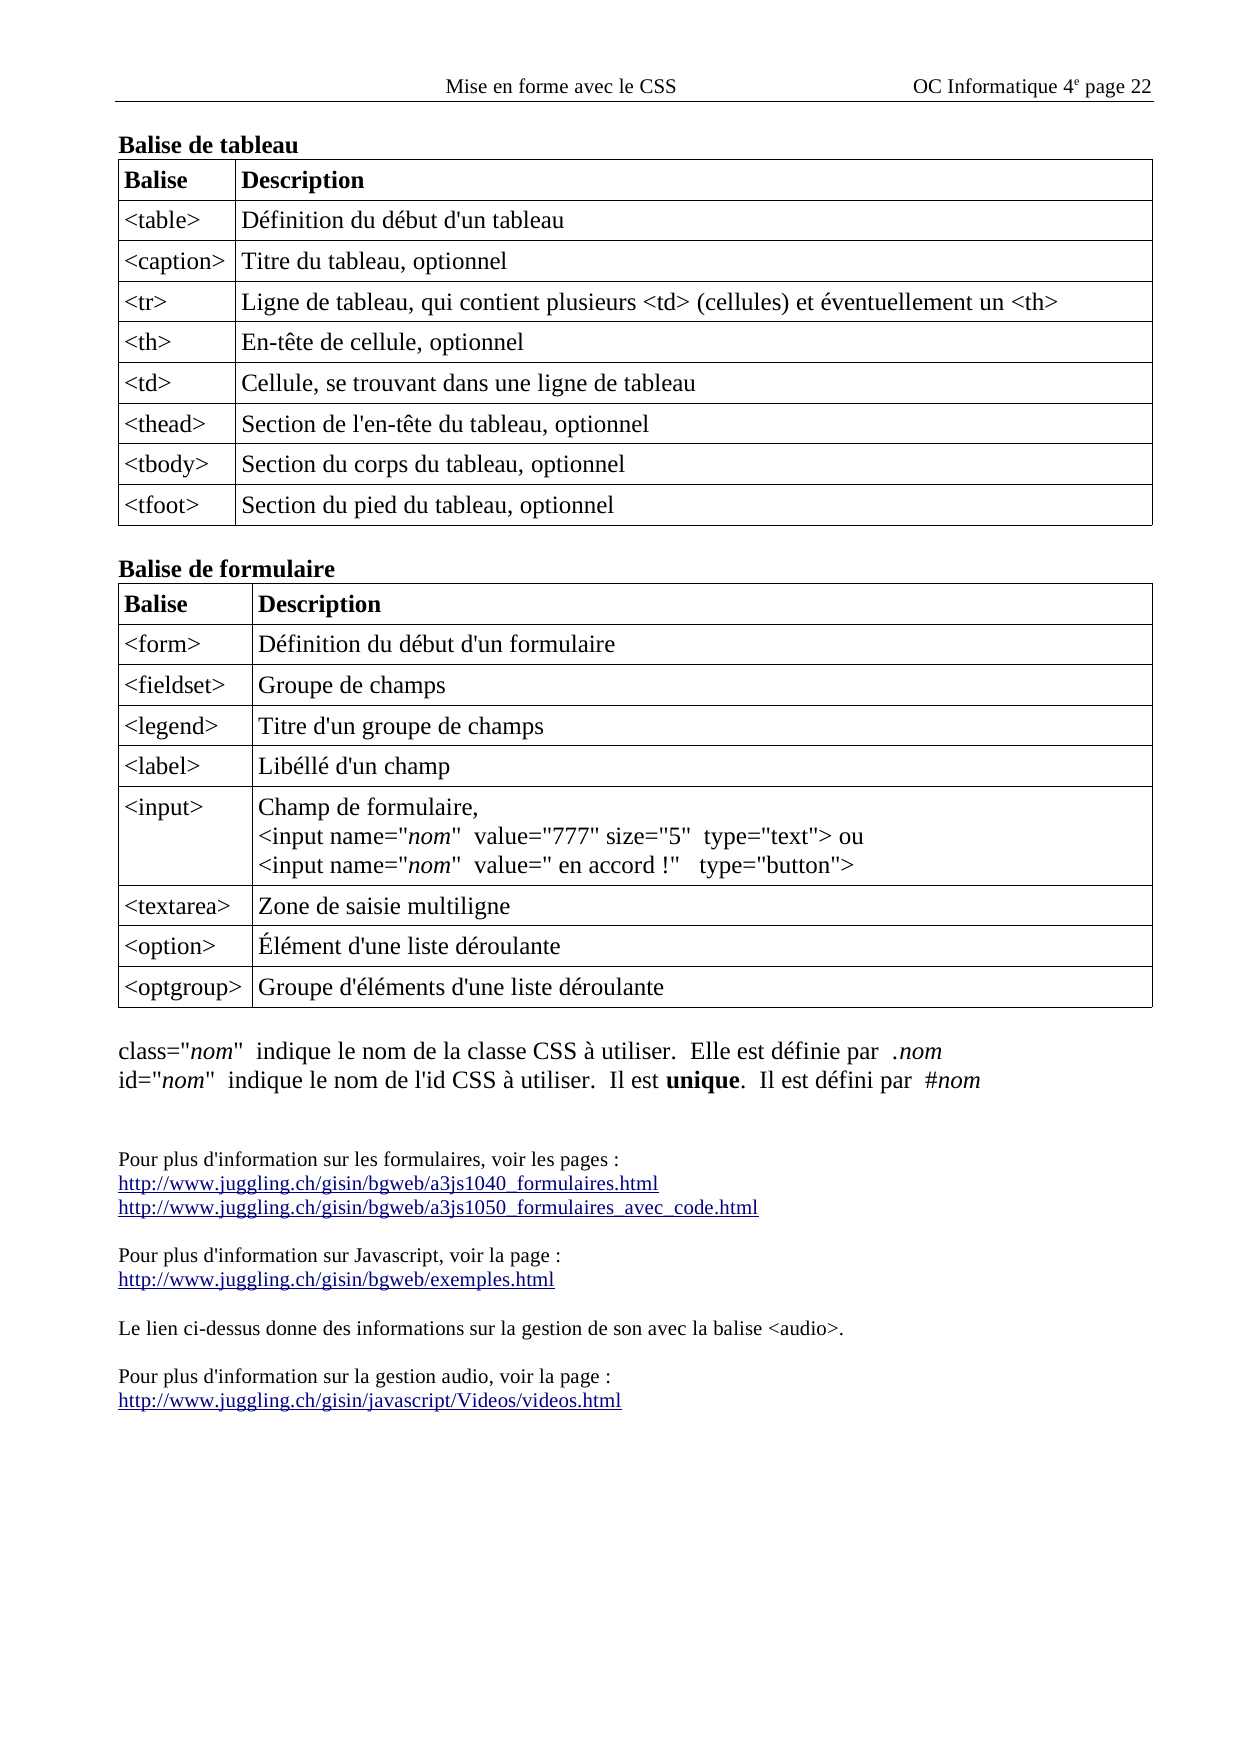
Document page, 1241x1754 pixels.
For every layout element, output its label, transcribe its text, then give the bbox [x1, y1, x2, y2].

table_cell Définition du début d'un tableau [236, 201, 1152, 240]
text Pour plus d'information sur la gestion audio, voir la page : [118, 1363, 1152, 1388]
table_cell Section du pied du tableau, optionnel [236, 485, 1152, 524]
table_cell Ligne de tableau, qui contient plusieurs <td> (cellules) et éventuellement un <th> [236, 282, 1152, 321]
table_cell <fieldset> [119, 665, 252, 705]
table_cell <label> [119, 746, 252, 786]
table_cell <table> [119, 201, 235, 240]
table_cell <thead> [119, 404, 235, 443]
table_cell <th> [119, 322, 235, 362]
table_header Balise [119, 160, 235, 199]
table_header Balise [119, 584, 252, 623]
table_cell <optgroup> [119, 967, 252, 1007]
table_cell Élément d'une liste déroulante [253, 926, 1152, 966]
text id="nom" indique le nom de l'id CSS à utiliser. Il est unique. Il est défini par #nom [118, 1065, 1152, 1094]
table_cell Titre d'un groupe de champs [253, 706, 1152, 745]
text Le lien ci-dessus donne des informations sur la gestion de son avec la balise <audio>. [118, 1315, 1152, 1339]
table_cell Titre du tableau, optionnel [236, 241, 1152, 281]
table_cell <td> [119, 363, 235, 403]
table_cell <tr> [119, 282, 235, 321]
text http://www.juggling.ch/gisin/bgweb/a3js1050_formulaires_avec_code.html [118, 1195, 1152, 1219]
table_cell Zone de saisie multiligne [253, 886, 1152, 925]
table_cell Définition du début d'un formulaire [253, 625, 1152, 664]
table_cell <option> [119, 926, 252, 966]
text Pour plus d'information sur Javascript, voir la page : [118, 1243, 1152, 1267]
table_cell Cellule, se trouvant dans une ligne de tableau [236, 363, 1152, 403]
table_cell <legend> [119, 706, 252, 745]
text http://www.juggling.ch/gisin/bgweb/a3js1040_formulaires.html [118, 1171, 1152, 1195]
table_cell <input> [119, 787, 252, 885]
text Balise de formulaire [118, 554, 1152, 583]
table_header Description [236, 160, 1152, 199]
table_header Description [253, 584, 1152, 623]
table_cell <tbody> [119, 444, 235, 484]
text Pour plus d'information sur les formulaires, voir les pages : [118, 1147, 1152, 1171]
table_cell Section du corps du tableau, optionnel [236, 444, 1152, 484]
text http://www.juggling.ch/gisin/javascript/Videos/videos.html [118, 1388, 1152, 1412]
table_cell En-tête de cellule, optionnel [236, 322, 1152, 362]
text class="nom" indique le nom de la classe CSS à utiliser. Elle est définie par .nom [118, 1036, 1152, 1065]
table_cell <caption> [119, 241, 235, 281]
table_cell <textarea> [119, 886, 252, 925]
table_cell Libéllé d'un champ [253, 746, 1152, 786]
table_cell Groupe d'éléments d'une liste déroulante [253, 967, 1152, 1007]
table_cell Groupe de champs [253, 665, 1152, 705]
table_cell Champ de formulaire, <input name="nom" value="777" size="5" type="text"> ou <input name="nom" value=" en accord !" type="button"> [253, 787, 1152, 885]
table_cell <tfoot> [119, 485, 235, 524]
text http://www.juggling.ch/gisin/bgweb/exemples.html [118, 1267, 1152, 1291]
text Balise de tableau [118, 130, 1152, 159]
table_cell Section de l'en-tête du tableau, optionnel [236, 404, 1152, 443]
table_cell <form> [119, 625, 252, 664]
